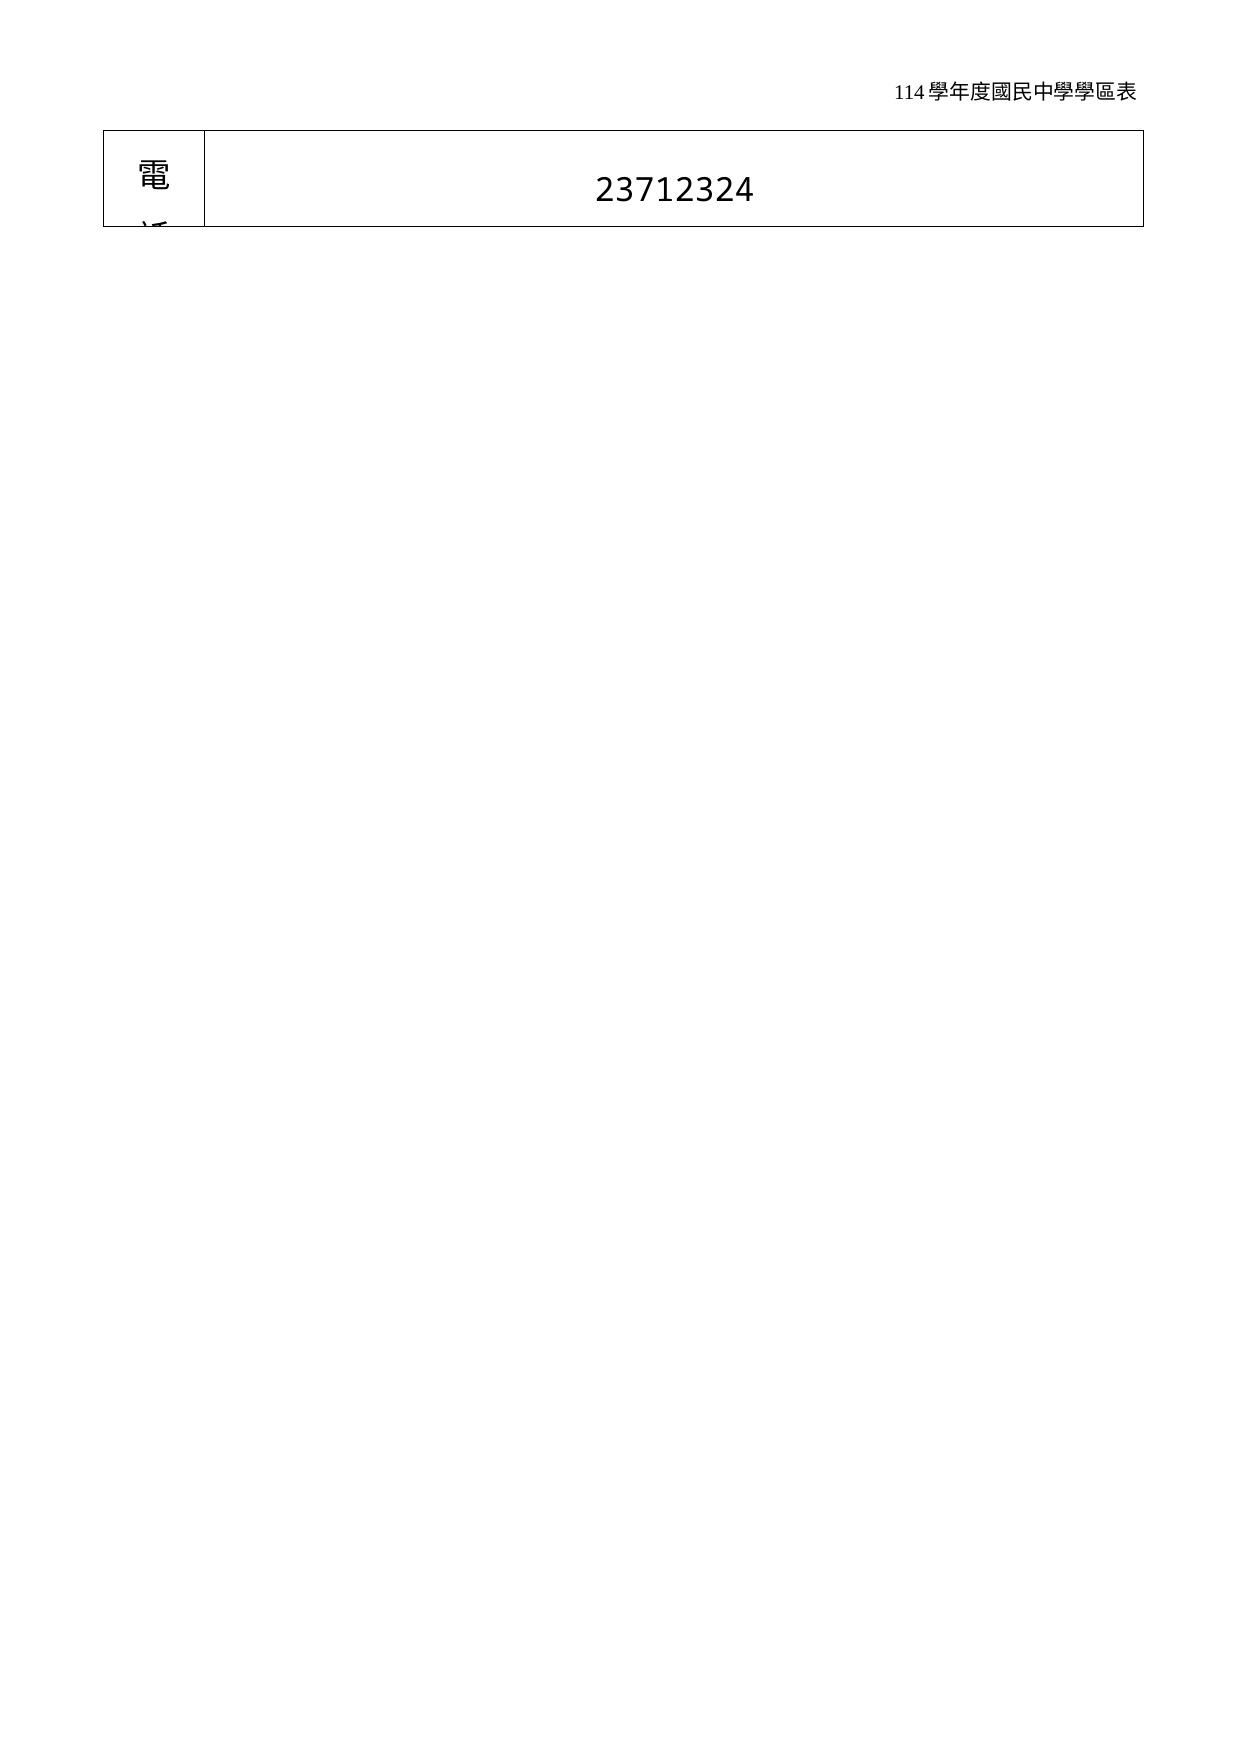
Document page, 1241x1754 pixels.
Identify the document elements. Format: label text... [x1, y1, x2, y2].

table_cell 電話聯絡 [104, 131, 204, 226]
table_cell 23712324 [205, 131, 1143, 226]
